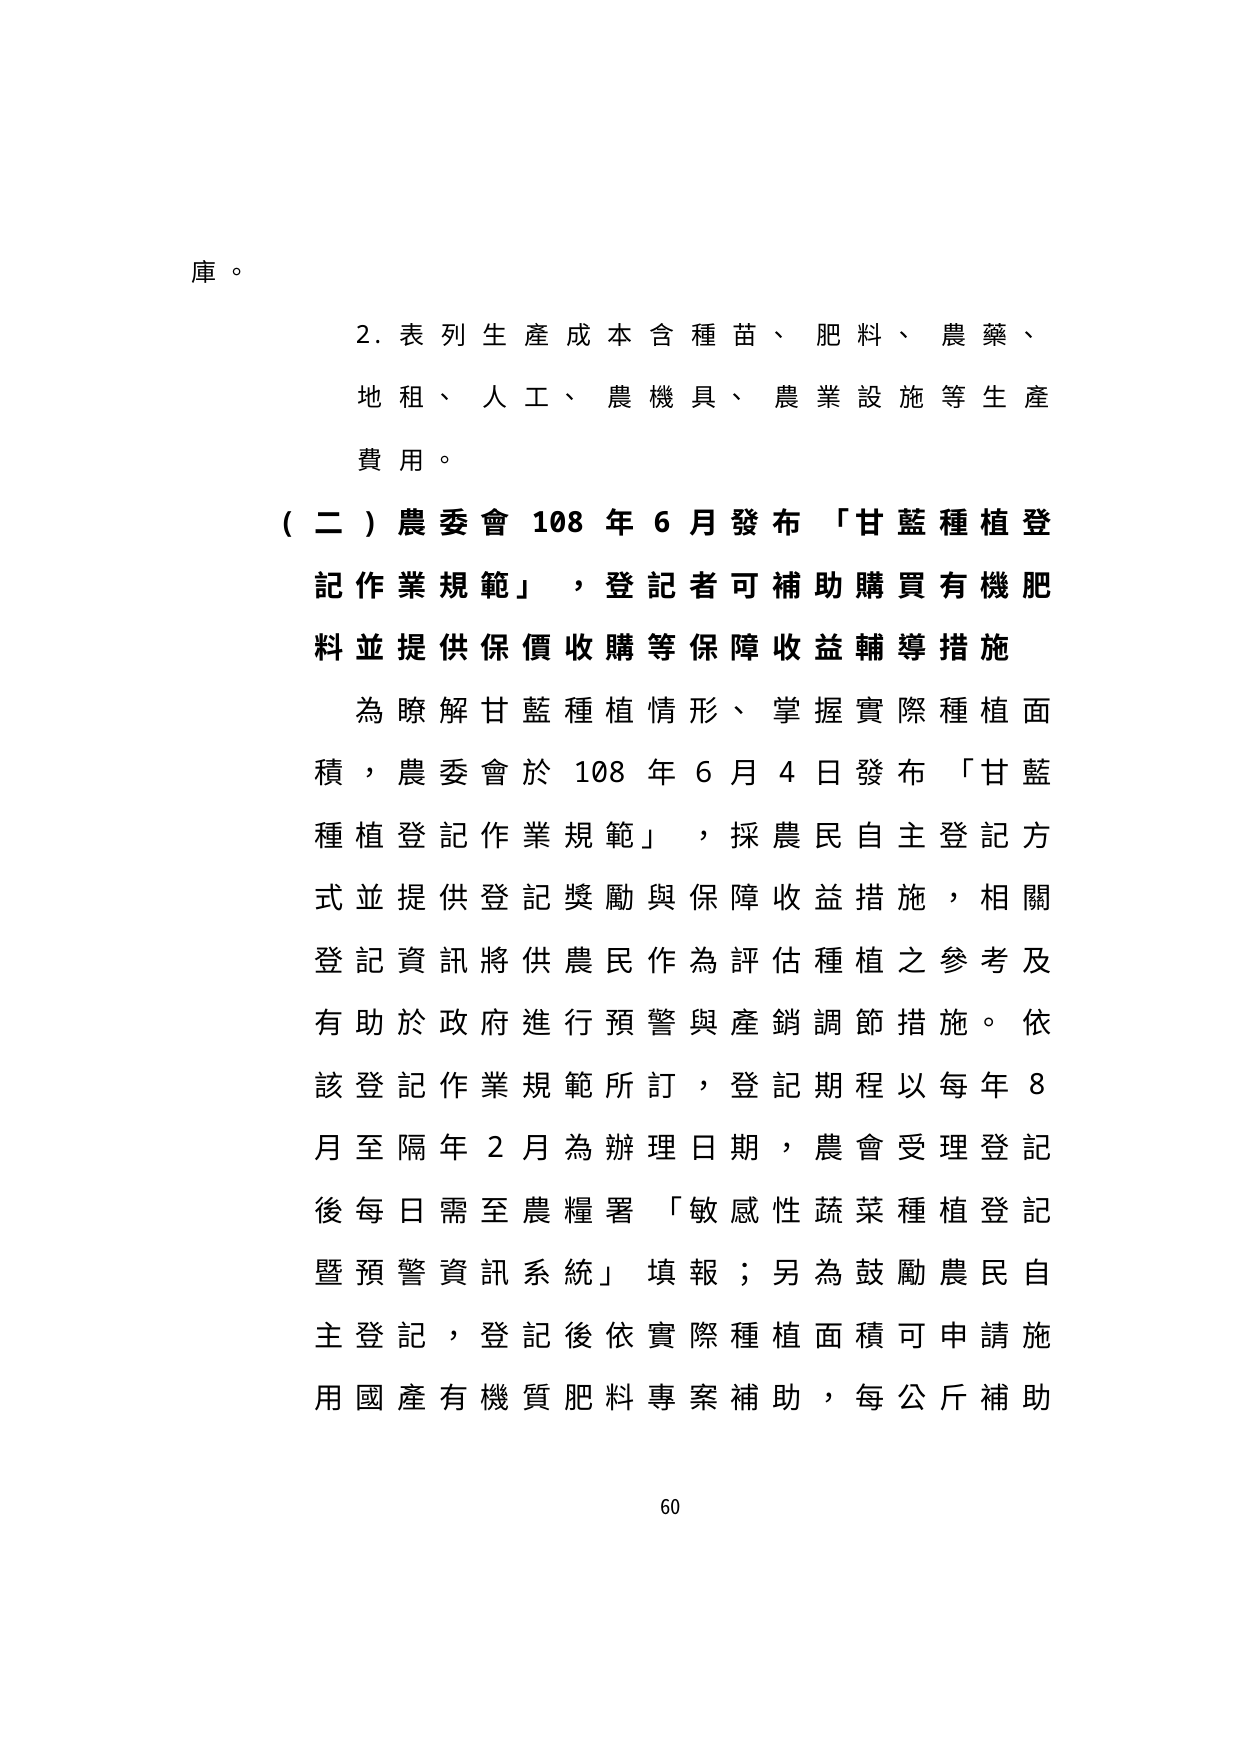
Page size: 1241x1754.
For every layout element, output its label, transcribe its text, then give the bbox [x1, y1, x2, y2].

text 為瞭解甘藍種植情形、掌握實際種植面積，農委會於108年6月4日發布「甘藍種植登記作業規範」，採農民自主登記方式並提供登記獎勵與保障收益措施，相關登記資訊將供農民作為評估種植之參考及有助於政府進行預警與產銷調節措施。依該登記作業規範所訂，登記期程以每年8月至隔年2月為辦理日期，農會受理登記後每日需至農糧署「敏感性蔬菜種植登記暨預警資訊系統」填報；另為鼓勵農民自主登記，登記後依實際種植面積可申請施用國產有機質肥料專案補助，每公斤補助3元、每公頃最高補助3萬元，且登記有案之農民優先納入加工、外銷及行銷輔導，其產品經確認符合收購品規即可以每公斤6元以上由農民團體或加工廠保價購買，倘仍無法有效平穩產銷，必要時得以每公頃10萬元補助其進行耕鋤，相關輔導面積每人以2公頃為限。 [271, 667, 1058, 1417]
text (二)農委會108年6月發布「甘藍種植登記作業規範」，登記者可補助購買有機肥料並提供保價收購等保障收益輔導措施 [242, 479, 1058, 667]
text 2.表列生產成本含種苗、肥料、農藥、地租、人工、農機具、農業設施等生產費用。 [316, 292, 1058, 479]
text 庫。 [183, 229, 1058, 292]
